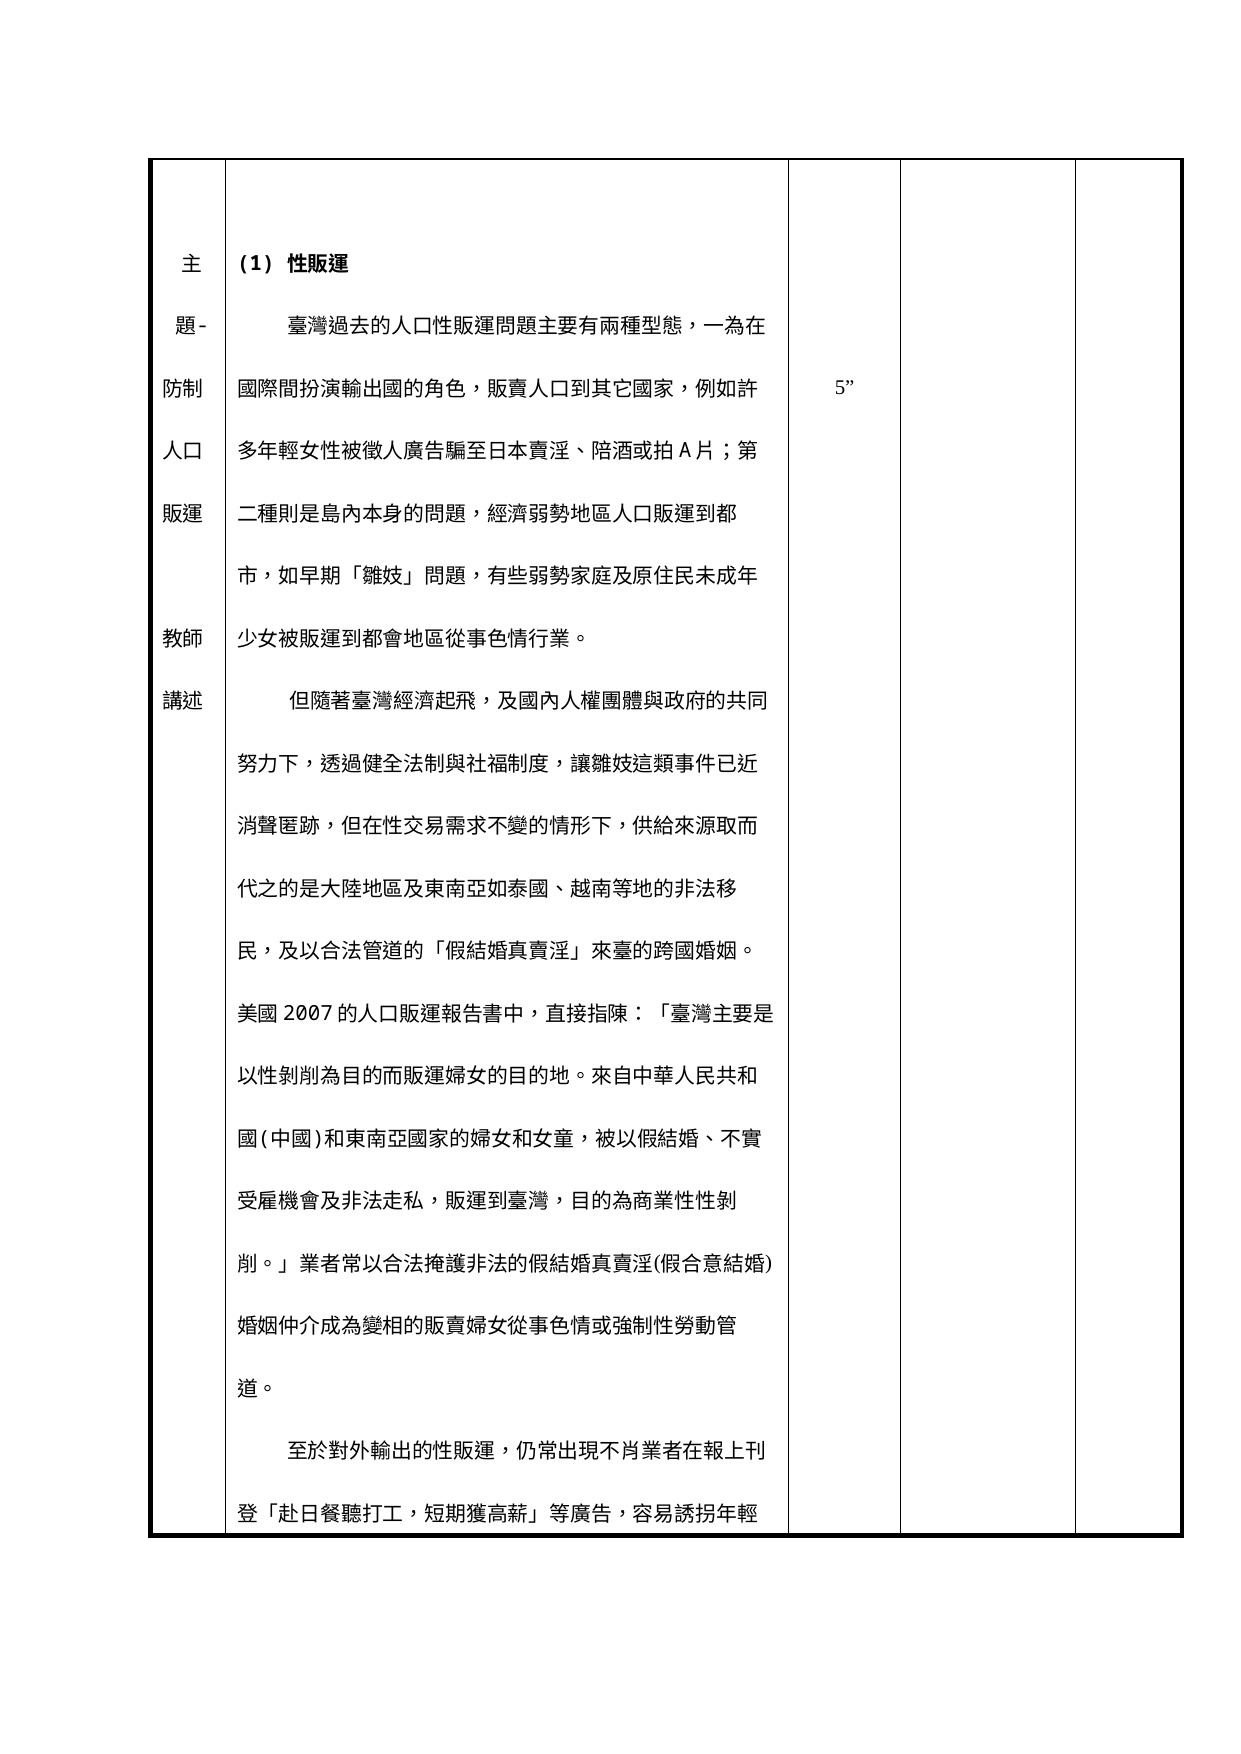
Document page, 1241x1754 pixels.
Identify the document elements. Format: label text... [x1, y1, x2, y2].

table_cell 壹、課前活動 一、影片及圖片欣賞- 1. 播放側錄之台衛「越南情緣」﹑國衛「千里姻緣路」和台藝「江山美女情」等電視節目之內容片段。 2. 展示報紙小廣告。問同學會聯想到什麼？ 二、心得報告 教師請二位同學就上一節之家庭作業所觀賞之影片或相關文章發表個人心得。 三、老師講評 藉由同學由影片觀賞所激發的情意，帶入瞭解我國具體防制人口販運的制度規範之認識與實踐技能之培養。 貳、教學活動 一、當前臺灣人口販運的問題 上一節認識了人口販運的基本概念後，本節進入我國有關人口販運實務面的瞭解與探討。臺灣當前人口販運的主要問題，依警政實務與學者的觀察分析，主要表現在如下的三個面向： 性販運 臺灣過去的人口性販運問題主要有兩種型態，一為在國際間扮演輸出國的角色，販賣人口到其它國家，例如許多年輕女性被徵人廣告騙至日本賣淫、陪酒或拍A片；第二種則是島內本身的問題，經濟弱勢地區人口販運到都市，如早期「雛妓」問題，有些弱勢家庭及原住民未成年少女被販運到都會地區從事色情行業。 但隨著臺灣經濟起飛，及國內人權團體與政府的共同努力下，透過健全法制與社福制度，讓雛妓這類事件已近消聲匿跡，但在性交易需求不變的情形下，供給來源取而代之的是大陸地區及東南亞如泰國、越南等地的非法移民，及以合法管道的「假結婚真賣淫」來臺的跨國婚姻。美國2007的人口販運報告書中，直接指陳：「臺灣主要是以性剝削為目的而販運婦女的目的地。來自中華人民共和國(中國)和東南亞國家的婦女和女童，被以假結婚、不實受雇機會及非法走私，販運到臺灣，目的為商業性性剝削。」業者常以合法掩護非法的假結婚真賣淫(假合意結婚) 婚姻仲介成為變相的販賣婦女從事色情或強制性勞動管道。 至於對外輸出的性販運，仍常出現不肖業者在報上刊登「赴日餐聽打工，短期獲高薪」等廣告，容易誘拐年輕女性應徵，以輕鬆借款或是招待機票為誘餌，吸引婦女上當，等到了日本，業者隨即扣押護照、機票，限制行為自由，強迫受害女子賣淫。所以，臺灣目前在性販運上不單是輸入國，也是輸出國，問題嚴重。 婚姻買賣 雖然在法制上我國逐步邁入兩性平權的世紀，但在觀念上國人仍存有重男輕女的信念，造成生育行為上採取諸多干預性別的人工措施(如性別篩選、墮胎)，導致在人口結構上男性多於女性，同時近年來女性自主意識的抬頭，使得臺灣本地的婚姻市場上，有著顯著的性別失衡的現象，於是許多人轉而從鄰近地區或國家尋求跨國婚姻。 根據內政部統計資料顯示（註1），外籍與大陸配偶自76年起至96年10月止，累計人數為396,829人，其中外籍配偶136,500人（女性126,481人，佔92.6％）；大陸配偶260,329人（女性244,155人，佔93.8％），絕大多數都是外籍新娘。 成家立業及尋求愛與歸屬本為人民的基本需求與權利，但我國目前在跨國婚姻上，大多數都是透過婚姻仲介而促成（註2），這使得婚姻的本質產生了改變，報紙廣告所宣稱的「只要20萬、保證處女、一年內跑掉賠一位」、「澎湖天后宮前的外籍新娘展示」乃至「e-bay上的拍賣」都凸顯了婚姻買賣的本質，而成為另一種人口販運的新形式。婦女團體即抨擊婚姻仲介業歸為經濟部商業司所管轄，充分暴露其將人視為物品買賣的性質。而這些外籍配偶嫁到臺灣之後，經常無法獲得平等與人道對待，致部分外偶淪為生育工具、無償家務勞者動及性服務者，甚至被迫同時服侍兩個以上的男性，對個人人權傷害甚大。 勞動販運 國內的產業環境隨著經濟發展、所得提高之後，人力大量往服務業流動，傳統的危險、骯髒、卑賤及艱苦的四D工作(dangerous, dirty, demeaning ＆ difficult)國人較乏工作意願，且勞動成本不斷上升，政府為推動重大公共工程及解決國內產業缺乏基層勞工的窘境，於民國78年起開放外勞進入國內的勞工市場，往後陸續允許家庭幫傭與看護工進入我國。到民國96年底統計外籍勞工達三十六萬人，成為支撐臺灣經濟活動的一股重要力量。然而隨著94年的高雄捷運之外勞暴動爭取基本權利案爆發後，國人與國際社會開始關注此種不合理對待的議題。 國際勞工的流動是全球化下的趨勢，但我國的外籍勞工人力的運用，卻被指名流於人口販運的本質。根據臺灣國際勞工協會於94年發動「反奴工大遊行」提出「強制國對國直接聘僱、外勞得自由轉換雇主、取消外勞居留最長六年年限、家庭類勞工應受法令保障、外勞團結權」五點訴求之內容（註3），及學者的觀察分析，外籍勞工過去的工作條件與待遇，遭到如下的不等對待，而有了勞役（servitude）的本質。（註4） 不當的外籍勞工仲介制度 臺灣外勞的引進是由民間部門為之，而非國對國的直接聘僱。私人部門的仲介費之高居亞洲之冠，面對昂貴的仲介費用，外勞多半靠借貸支付給母國仲介。如果一名外勞沒有做滿一定年限，則一趟赴台的旅程可能徒為舉債還債的循環。且當他們二度來台時，仍然免不了遭到仲介再度的剝削，不當的仲介制度變成往後層層剝削的元凶。 限制轉換雇主、不平等的勞雇關係 外勞在一些國家(香港、新加坡)可自由轉換雇主，但臺灣的法律（修訂前）規定藍領外勞除了少數的狀況，只能為契約上載定的雇主工作，不得轉換至其他雇主，此剝奪了勞動者選擇權利（新修訂外國人受聘僱從事就業服務法已容許註5）。欠缺選擇工作的權利，且外勞面對不合理的勞動條件時，我國工會法規定，外勞不得自組工會、參選工會理監事，剝奪外勞團結權，同時也喪失了集體協商、罷工的權利。勞動三權，外勞一項也沒有，他們只能忍氣吞聲以保住工作。國家的法令規範了一種人身從屬式的僱用關係，更加強化了勞資之間的權力不平等。許多外勞在簽訂契約時，為了爭取工作，都被迫同意不放假、不得參加工會或集體抗爭，這些方式剝奪了勞工的結社集會自由與團結權。 勞動條件不佳、被迫從事非契約之工作 臺灣雇主經常對外勞採差別待遇，外勞多被指派大夜班及辛苦的工作、或使用老舊不安全的器材。發生職業災害時，往往被雇主遣返出境，以遠低於法律規定的金額打發。 外勞的平均加班時間高，但許多資方未依勞基法標準給付加班費，甚至以實物給付來灌水虛應基本工資的規定。至於家庭幫傭與監護工由於無法適用於勞動基準法的保障，工作、休息時間及工作範圍未定明，且住在雇主的家裡，變相工作和超長工時的情形更為嚴重，甚至被雇主要求到親朋好友家打掃，或是擔任契約以外的工作內容，他們自稱是7-11，24小時全年無休的"家奴"。 侵犯個人隱私、剝奪自由 外勞經常被視為被管轄的財物，而非擁有獨立人格、自由尊嚴的個人。過去為防止外勞逃跑，許多雇主或仲介扣押外勞的護照。由於外勞多被強制規定住在工廠宿舍，其下班後的私人生活也受到雇主的規範監督。此等類似侵犯人身自由及隱私的情形在外籍家務勞工更為明顯，有些雇主任意進入外傭房間，未經允許翻動其私人物品、檢閱信件。更有雇主未能尊重外勞之宗教信仰與生活習慣而立下多不合理的規範（註6）。 懷孕歧視、性騷擾、性侵害 在就業服務法未修正之前，外籍勞工如懷孕立即遣送出境，造成有些懷孕外勞，在缺乏社會網絡的情況下，找密醫墮胎，對其生命健康造成極大風險。至於外籍家庭幫傭，由於孤立地在私人家戶中工作，最容易遭受雇主的虐待、性騷擾或性侵害。 污名化、種族歧視 在媒體的報導中，凡有外勞犯罪，或感染寄生蟲、傳染病的案件，便用聳動的標題把個案普遍化，警示外勞的引入形成公共衛生與社會治安威脅的意象。社會新聞中，屢屢出現把愛滋病的增加、一般竊盜案在沒有證據的情況下，任意指控或暗示外勞為嫌犯。 而女性外勞經常被污名化為進行「假打工、真賣淫」，不少外勞任意遭警察在街上攔下檢查身分，若未攜帶外籍人士居留證或護照，便被帶回警局盤查是否有賣淫或犯罪行為。事實上，外勞的犯罪率遠低於臺灣公民的平均犯罪率，媒體報導及刑事司法單位，都存在種族歧視的刻版印象。 不當的救濟管道，助長不法氣焰 當一個外勞面臨債務負擔、無法自由轉換雇主、苛刻工作條件及施虐者長期加害時，由於語言的隔閡和資源的有限，受虐外勞往往求助無門、舉證困難，又不諳臺灣法律、缺乏社會庇護與司法救濟管道，所以多選擇脫逃，但此種作法卻讓其處於違反法律規定的非法狀態，因此被查獲時很難獲得公平對待，反而被迫遣送返國，這樣的法律規定使加害人逍遙法外，讓其有恃無恐助長不法氣焰。 二、現階段我國防制人口販運的作為 感於人權保護的國際潮流，及國內、外不同勢力的關注，我國近來積極推動人販運的防制工作，以下茲就政府公部門、民間NGO團體及公私協力等三個面向說明。 政府公部門 我國政府為了改善國際社會對我涉及國際人口販運相關活動的關注，行政院制訂了「防制人口販運行動計畫」，採取系列措施，以圖解決此一問題。 3P的整體防治策略 政府依聯合國 2003 年「預防、禁止和懲治販運人口(特別是婦女及兒童)議定書」之精神，檢討我國現行相關法制，整合各部會力量，從預防 (prevention)、起訴 (prosecution)及保護(protection)的等三個面向建構整體的防制策略。當前政府推動防制工作，以保障被害人之人權為重，並輔以強化預防、查緝。 具體措施（註7）（註8） 為了發揮有效的防制效果，政府積極推各項措施，以下分點簡要說明： 保護(protection)層面： 從上一段當前我國人口販運分析中被害人的遭遇與處境中，我們可以瞭解其遭遇包括受身體暴力、精神虐待、性侵害、語言不通，對我國的法律不瞭解，資訊不對等，以及做證可能帶來的人身安全等多種困境，所以更強化了政府提供相關保護與服務的重要性。 行政院的人口販運防制計畫，在保護上重在給予被害人適當之安置處所、確保其人身安全、相關刑罰及行政罰之免責及給予適當之諮商與輔導等作為。 具體措施包括：加強被害人鑑別、提供被害人適當之安置處所、提供被害人其他相關照護、提供被害人之行政罰、刑罰免責部分、確保被害人之人身安全、被害人於偵查及審判程序中之保護措施及被害人訴訟權利及工作保障等多項措施。 目前，對被害人視案件偵審情形予以延長停留或給予合法停留資格，或對因被販運所直接造成違規行為，予以免除行政罰、不起訴或緩起訴處分等相關法律規定尚在審議中，並積極協調立法院優先審議法案。 另外，已具體採行者則有：設立外勞諮詢服務中心，結合民間團體提供勞資爭議處理、醫療照護、心理諮商輔導及法律諮詢服務。並提供人口販運被害人之安置補助、法律訴訟補助、醫療補助、心理治療補助等費用，提供被害人法律相關資訊，並依據相關法令提供必要之經濟補助。 預防(prevention) 層面： 預防層面強調提升國人對人口販運議題之認識瞭解、強化外來人口對其權益之認識、檢討現行外勞政策與制度等作為。 主要作法包括：訂定防制人口販運行動計畫、完善防制人口販運協調和溝通機制及透過教育體系進行人權、性別平等與法治教育等，教導學生認識人口販運議題。 此外，也建立監控及過濾外來人口可能成為人口販運被害者機制（如：外籍配偶面談，實地訪查、嚴格證照查驗）。 更重要的是，檢討現行外籍勞工政策與制度，放寬勞動條件，修訂私立就業服務機構許可及管理辦法。 另外，加強國際交流，透過各種管道，與被害人主要來源國之政府或國際組織，合作共同打擊跨國人口販運案件。積極推動簽署「司法互助協定」等。 最後，則是結合非政府組織參與防制行動，協助政府辦理防制人口販運工作。 查緝起訴(prosecution)層面 強調專人專責積極查辦人口販運案件、對加害人從重求刑及強化各機關橫向聯繫協調等作為；以整體防制策略，動員全體力量共同防制。 主要具體作為包括：研議防制人口販運專法及相關法律：.依據現行法律，人口販運及性交易犯罪，可能涉及之刑法、兒童及少年性交易防制條例、勞動基準法、就業服務法、臺灣地區與大陸地區人民關係條例、入出國及移民法、護照條例等加以研修強化，以達預防威嚇之效 但徒法不足以自行，所以加強查緝及起訴，中止剝削行為，透過執法部門舉辦相關議題之教育訓練，強化專業訓練，提升辦案能力。 此外，鼓勵民眾檢舉，全民防制犯罪： 設置「110、118」專線報案系統，鼓勵民眾主動檢舉人口販運案件。另針對外籍勞工權益，設置 0800檢舉專線，針對檢舉雇主非法僱用、仲介非法媒介以及行蹤不明外勞等情事提供檢舉獎金。 另外，深入學術研究，委託大學針對人口販運進行研究，深入實務問題，了解犯罪型態 以供各部會防制人口販運工作之參考。 最後，則是加強國際合作，辦理引渡事宜，惟由於我國特殊之政治處境，國際司法合作之困難度較高，仍待努力。 民間NGOs組織的努力（註9） 非政府組織(NGOs)，一般而言是指「自我管理，私人性質，同時不以營利為目的，而以促進及改善弱勢族群生活品質為目的的團體」。綜合研究顯示NGOs 有許多的功能，包括：提供直接服務的功能，例如受暴婦女保護，對無法立即受政府保護的對象提供服務；提醒政府注意新興議題的功能，如環保等；提供更多社會參與的管道；要求政府進行有關社會政策及制度的改革，例如消保法、兒童福利法等皆為民間團體推動而成；以及打擊犯罪活動的功能等等。 在人口販運的救援與促成防制人口販運上，國內的一些非營利組織發揮了重大的貢獻，從民國80 年起婦女救援基金會對原住民少女救援成功的案例，證明非政府組織在人口販運犯罪防制的工作上有其重要角色與功能的。這些團體包括了婦女救援基金會、終止童妓協會、臺灣基督長老教會、天主教耶穌會、天主教善牧基金會、希望職工中心、海星國際服務中心、中國回教協會、中華啟能基金會、中華社會福利聯合勸募協會、彩色頁女性遠景協會、中國回教協會、與勵馨基金會等。 上述團體透過各種管道與社會運動呼籲並施壓政府重視人口販運問題，從促成社會與政府重視人口販運的議題，到從事實際的人道援助，乃至到立法的推動，民間團體都扮演了積極正向的角色，充分展現臺灣公民社會的正義與活力。 非政府組織與民間相關團體協助政府之工作，包括提供人口販運被害人安置處所、陪同偵訊及陪同出庭、協助通譯等相關服務，並協助政府提供各項教育訓練習師資講座、出席參與相關會議、參與國際非政府組織、進行國際交流及協助政府制定防制人口販運議題宣導資料等。 當政府著力於3P的預防、起訴與保護時，非營利組織團體則在3R(營救rescue、 復建rehabilitation、重生 reintegration)著墨更多，扮演了與政府互補的角色，對受害者發揮了最實質的幫助。 公私合力模式 在解決公共事務的問題上，NGOs 的表現引人注意，它 已經發展出足夠與商業團體及政府組織間進行互動與抗衡的能力，而成為第三部門。在全球性問題上前聯合國秘書長安南曾指出，NGOs 將在全球生活中發揮越來越大的功能，可看成未來影響全球發展的重要因素。 尤其在人權的保障與促進上，NGOs 扮演著重要角色，包括1.強化政府決策的正當性：社會上往往未能理解許多急迫需要解決的問題，例如，生態保育、人權侵犯等問題，如果沒有NGOs 的參與，很難讓政府抗拒及改變單一利益的壓力，因此NGOs 介入後可成為政府政策的後盾，強化政府政策的正當性。2. 展現靈活性：與政府組織正規的制度化程序相比，大多數的非政府組織可以擺脫官僚體系的束縛而具有靈活的適應性。這種靈活性可使NGOs 可以迅速地確立行動方針、發展具體的行動。3. 提供專長與知識：許多NGOs 具有對於處理現實問題的專業知識。4. 資訊網絡的建立：NGOs 可以為了追求共同的目標，排除許多差異問題，迅速的建立關係網路，相互提供資訊。 防制人口販運原本是政府責無旁貸的任務，但是在公共事務如麻，及政府人力、物力有限的情形下，如何善用民力，成為政府提升施政效能的重要方法，所謂「官力有限、民力無窮」，政府與民間部門如能發展出共同合作的夥伴關係模式，更能發揮防制的效果。 近年來政府積極結合非政府組織，共同參與防制人口販運行動，從「防制人口販運行動計畫」訂定、「防制人口販運協調會報」設置及相關會議座談與宣導活動等，均全程邀請非政府組織、其他相關組織和民間人士參與提供意見，並邀請非政府組織學者專家擔任協調會報民間委員，參與、協助並督促臺灣政府推動防制人口販運各項工作。 另外，我國政府也積極鼓勵並支持、補助國內非政府組織參與國際會議與交流活動，以與國際接軌，吸取國際事務活動資訊，分享實務心得，來突破政府在官方管道上所面臨的困境。 在實務方面，設有公設民營之緊急短期庇護中心，或以業務委託與民間機構簽約之其它方式，締造公私合力的雙贏模式。這是繼政府在防制人口販運上推出預防(Prevention)、保護(Protection)、起訴(Prosecution)的3Ps之後，出現第四個P「合作(Partnership)」要素，預期將使防制效果更加顯著。 三、防制人口販運的一些重要觀念 雖然政府制定「防制人口販運行動計畫」，顯示施政的決心，但是依據學者與社運人士之分析，仍有一些更深層的問題存在，如果未能適當釐清，將對防制效果大打折扣，或雖有成效卻損及其他人權。 第一，我們是否確立了以受害人為中心的觀點。以往執法人員的觀念，認為只要有違法的行為，就是罪犯，所以重視的是他們違法入境或從事非法的性交易的事實，忽視他們也是受害者的角色。當法令將被害者視為犯罪者，將其行為入罪化後，加害人很容易利用此論點，教育被害人不能信任刑事司法人員，避免將讓自己限於犯罪的處境，而接受人口販運集團的控制。 第二，是否對受害者以另類的工具化對待，作為政府打擊犯罪的方法之一。過去查緝到人口販子的結果後，常把被害者留置到偵查完畢，以便作證販運者的可惡行徑，然後將這些證人遣返出境，認為將受害者遞解出境，讓他們免於受剝削就是解決問題，而未正視其社會身分該被如何被保障，也未思考他們被遣返後是否遭受到跨國犯罪集團的報復，而採取更積極的保護措施。 現在雖已有對受害人保護方法，但國內NGO團體仍認為不足，政府如果不給予受害人「長期居留權」和「工作權」，受害人不在無後顧之憂的保障下，如何能陪政府共同打擊不法。 第三，是否成就了一種正義，卻是以更大的價值為代價。例如美國2007年報告書中部分肯定我國政府，指出：「臺灣政府由於對外籍配偶及其老公實施了嚴格的面談機制，使得2005一年之內，核發來自越南的外籍配偶的來台簽證由11953名下降至7062名」。而在數字大幅下降後面，是否意味嚴格的面談機制背後，有把所有婚姻移民當作嫌疑犯的思維，以及如一些婦女團體抗議政府要求「國人配偶提供適當財力證明」等，他們都可能侵犯了人們尋求婚姻家庭的自由的權利。 第四，是否有更寬廣、更人道的移民政策思維。在相對貧窮的國家，人們往往藉著去海外打工或是婚姻移民以換取更好的未來。然而，當我們為防制人口販運而實施嚴格的控管來防堵移工時，這樣的處境，使得移工選擇以非法的管道移動，更讓他們容易陷於被販運的無助狀態中；而當移工在我國沒有合法承認的社會身分，他們的勞動更容易被剝削、處境更無助，使得第三者可以輕易地介入其中，仲介、走私者就是好的例子；所以當「越境」的困難度越高、這些想要打工的移工要付出的代價就越高。 當前許多論調把人口販運單純化、窄化成為人口販子的個體性道德及犯罪議題，探討重於受害者人權保障問題，未能將視野擴展及於總體性全球化面向，而忽略了國家之間的不平等發展所衍生的貧窮問題，以及仲介制度、惡質勞動條件所共同形構的不公義的剝削。更忽略了那些「人口販運犧牲者」，也有作為一個人如何尋求未來的行動力與生存策略，他們選擇以當外勞方式企圖掙脫母國的貧窮，用勞動來改善母國家庭的經濟，他們也有自由移動的需求與權利。 第五，政府究竟是短視的行動因應或長遠的價值信念植根。行政院公布「防制人口販運計畫」，並設立跨部會協調督導會報。但徒法不足以自行，政府與NGO團體在摸索合作之際，產業界對人口販運與強迫勞動等議題卻相對冷漠，如此將使防制效果事倍而功半。要終結勞工們被強迫勞動的惡夢，政府要激起企業發揮社會責任，才能讓人口販運的悲歌不在臺灣低唱。 第六，性別意識是否被彰顯。國內目前積極推動性別平等，性別主流化也成為政策制訂的先驅考量，但是在防制人口販運時，這個主流意識有被彰顯嗎？是否因為被害者是外國人，我們就少了這方面的警覺。因為實證資料顯示女性是人口販運的主要被害者，且是以性剝削為主，而這種剝削型態背後反應的就是父權封建意識的殘存，所以在防制思維與措施擬定上，必須有性別意識的基礎，才能提供性別弱勢的受害者真實有效的幫助。 第七，是否從根本檢討助長剝削的不健全法令。過去的勞動法令中，充斥著不合理的規定，包括：不得轉換雇主、不得組工會、居留年限受限、家庭類勞工不受勞基法保障、基本薪資壓低內含住宿、伙食等，造成移工權益受損卻無法反抗。因此，雇主或仲介可以隨意對待移工，並常以「遣返」來對待這些膽敢反抗或是已不堪使用的移工。使得移工唯一的反抗就是成為「逃跑外勞」。 而今，雖已有較好的被害人鑑別原則，但勞政單位面對有勞動剝削爭議時，仍習於就勞資糾紛或行政處罰的方式處理，未能將潛在的人口販運案件交由檢警做進一步調查處理，這些都是政府必須要更積極面對的問題。 第八，是否去除人權為外交服務的工具性的思考。過去政府的外勞政策的改變，係從本國國境與治安，或外交利益來思考，用外勞政策來服務政治，例如凍結國外勞引進或准許從某國引進外勞等。因此由政府主持的外勞制度常被抨擊有如奴隸制度。 四、學生可以在防制人口販運上做什麼--結論 資本主義的發展提高世界普遍的經濟生活水準，但卻也讓勞苦大眾貧困化，流離失所而淪為奴工、娼妓，也是人口販運於今尤烈的關鍵，所以從人性尊嚴的角度來看資本主義在歷史上表現的相對進步性，可謂已消失殆盡。 保障人權是世界潮流趨勢，《世界人權宣言》、聯合國的《公民及政治權利國際公約》、《經濟、社會、文化權利國際公約》、《非居住國國民個人人權宣言》與《一九九○年保護所有移徙工人及其家庭成員權利國際公約》均明定接受國有責任確保移民的權利。 我國順應上述趨勢也從修法上強化對人權保障，例如在新修正的「入出國及移民法」中已經加入「跨國（境）人口販運防制及被害人保護」專章（註10），惟因為相關子法尚未通過，致並未明訂施行日期，且有其他規範上的漏洞。所以目前民間團體正大力推動「人口販運防制法」希望就現階段法令既有的缺失加以補足，包括加入故意隱瞞重要資訊、不當債務約束、扣留文件等人口販運案件常見手法等。 人口販運已成為全球化下各國共同面臨的課題。解決此一問題跨國性的決策模式，改變了以往由國家與政府扮演單一行動者的角色功能，而成為全球治理的問題，一個國家如要在國際社會被接受，不能忽略此一問題。 人口販運並非單純的問題，有上游的招募、中游的運輸與下游的營運；也有生產的供給面，更有消費的需求面，更有輸出、中運與輸入國的不同。政府在防制人口販運上推出了預防(Prevention)、保護(Protection)、起訴(Prosecution)的 3Ps策略，NGOs發揮第4P「合作(Partnership)」的角色，有學者主張更有第5個P即參與(Participation)的必要，讓一般人民參與處理此問題，以發展出全民參與以被害人保護為中心之防治途徑，使得人口販運問題之解決，能達到點、線、面之整體效用。 作為一個學生，我們沒有任何權力(行政、司法)，但我們可以發揮第5個P的參與角色。首先，透過對人口販運的內涵有所瞭解，讓它對我們產生賦權（empower）作用，保護我們避免成為潛在的被害者；其次，也能敏感的知覺周圍的人是否為被害者（註11附錄：內政部入出國及移民署「暗夜無助誰來救我—伸出援手你我做得到」），更不致於因無知而成為加害者或是加害者的幫凶；第三，我們有道德良知，不做需求面的消費者，也有同理心與道德情操，願意學習如何同理他人、尊重他人，因為我們常易帶著歧視的眼光，而不歧視是需要學習的；最後，我們更應有道德勇氣與實踐能力，我們有檢舉的能力，知道預防、查緝與保護的管道，透過行動向各地的警察單位、檢察單位、社政單位、勞工團體、醫療單位及婦女服務團體等通報（註12），來打破危害人權的共犯結構。 全球化下的人口移動，很多的界線被打破了，但只有一點不能被打破，就是基本人權，我們透過對人口販運的瞭解，以舉手之力成為善盡責任的好公民，共同打贏二十一世紀的新廢奴戰爭。 課後作業： 請同學針對 婚姻與勞動仲介該不該被禁止？ 寫1000字左右的個人看法。 [提示：] 臺灣的仲介制度，特別是婚姻仲介，有其歷史淵源。以前婚姻仲介，被放在經濟部下的商業司管理，這似乎意味它是一商業行為，人是可以交易的，所以才會出現在澎湖有外籍新娘排排站，被當作物品一樣地挑選。對此現象國內婦女團體一直在抗議。 國家通訊傳播委員會（NCC）曾對國衛電視台「千里姻緣路」、臺灣藝術台「江山美女情」、「千里姻緣路」及臺灣衛星電視台「江山越南情 (越南情緣)」、「千嬌百媚」節目等五個婚姻媒合節目違反節目廣告化規定，開出多張罰單，分別處以新台幣十萬元至三十萬元不等罰鍰。NCC並呼籲各媒體應善盡企業公民的社會責任。 日前，行政院和婦女團體聯手修改入出國及移民法，不准跨國婚姻媒合業者登廣告，也要業者轉為公益團體，女性團體揚言要讓商品化的跨國婚姻業在臺灣絕跡。媒合業者對行政院的作法不服，準備訴願到底。跨國婚姻業者強調，他們對國內男性尋找配偶有功勞，而且「去年經濟部才准跨國婚姻業成為正式職業」，今年（2007）行政院就祭出罰則，臺灣外籍聯姻（婚介）業輔導協會反問「政府怎可朝令夕改？全台業者雇用的員工少說也有三、四千人，要員工喝西北風？」，媒合業者並認為政府禁止婚姻媒合等於逼業者化明為暗，且如果沒有業者協助，東南亞女性不容易通過面談制，男性也可能被騙婚。 另外有人主張婚姻仲介應該是NGO做的，婚姻仲介應該用國對國的談判，不應該交給民間的仲介辦理。 [226, 160, 788, 1533]
table_cell [1076, 160, 1180, 1533]
table_cell 5” [789, 160, 900, 1533]
table_cell [901, 160, 1075, 1533]
table_cell 主題- 防制人口販運 教師講述 [153, 160, 225, 1533]
